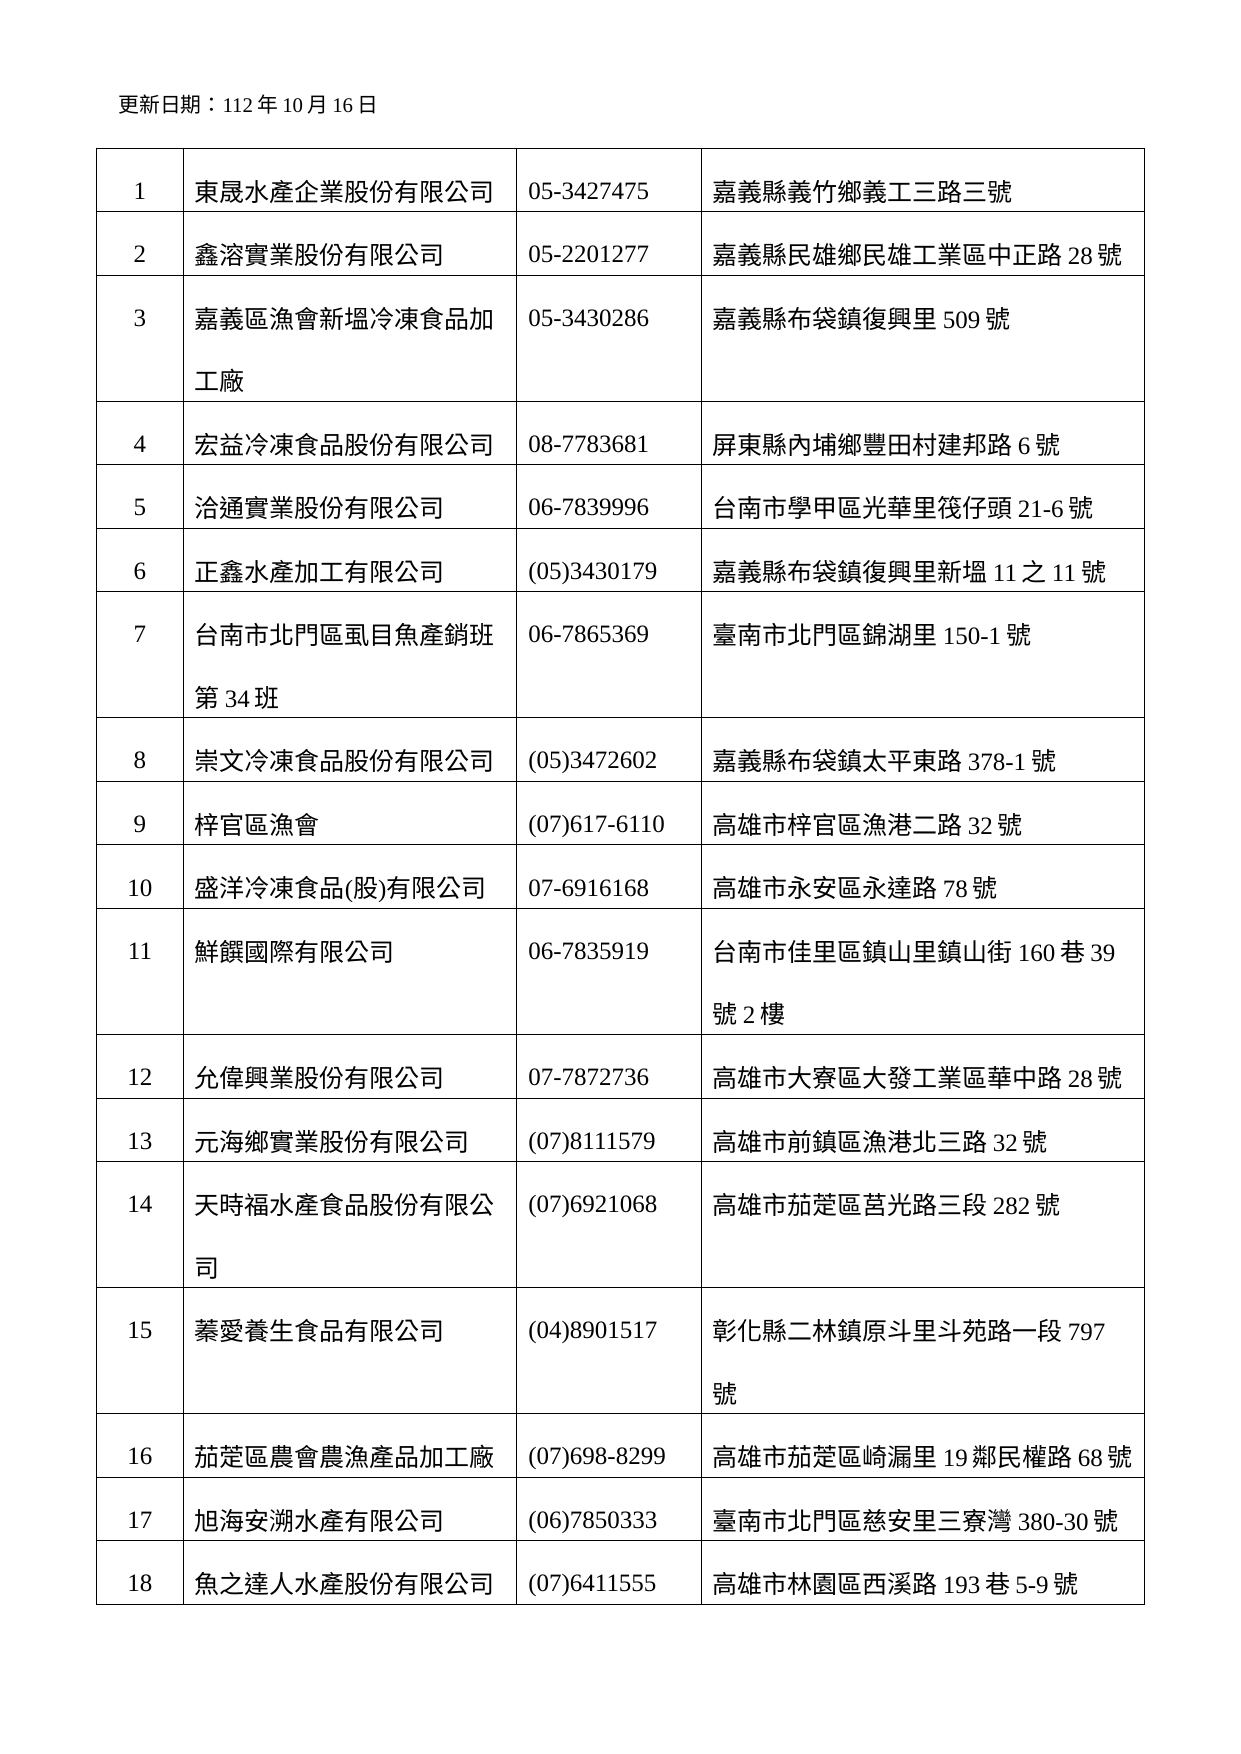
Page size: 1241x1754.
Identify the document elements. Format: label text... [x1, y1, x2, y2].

table_cell 嘉義縣民雄鄉民雄工業區中正路28號 [702, 212, 1144, 274]
table_cell 6 [97, 529, 183, 591]
table_cell 4 [97, 402, 183, 464]
table_cell 宏益冷凍食品股份有限公司 [184, 402, 516, 464]
table_cell 東晟水產企業股份有限公司 [184, 149, 516, 211]
table_cell 正鑫水產加工有限公司 [184, 529, 516, 591]
table_cell 天時福水產食品股份有限公司 [184, 1162, 516, 1287]
table_cell (07)698-8299 [517, 1414, 701, 1477]
table_cell 嘉義縣布袋鎮太平東路378-1號 [702, 718, 1144, 781]
table_cell (05)3430179 [517, 529, 701, 591]
table_cell 05-3427475 [517, 149, 701, 211]
table_cell (07)6411555 [517, 1541, 701, 1604]
table_cell 台南市佳里區鎮山里鎮山街160巷39號2樓 [702, 909, 1144, 1034]
table_cell 17 [97, 1478, 183, 1540]
table_cell 茄萣區農會農漁產品加工廠 [184, 1414, 516, 1477]
table_cell 盛洋冷凍食品(股)有限公司 [184, 845, 516, 908]
table_cell 臺南市北門區慈安里三寮灣380-30號 [702, 1478, 1144, 1540]
table_cell 11 [97, 909, 183, 1034]
table_cell 05-3430286 [517, 276, 701, 401]
table_cell 元海鄉實業股份有限公司 [184, 1099, 516, 1161]
table_cell 07-7872736 [517, 1035, 701, 1097]
table_cell 8 [97, 718, 183, 781]
table_cell 9 [97, 782, 183, 844]
table_cell 15 [97, 1288, 183, 1413]
table_cell 高雄市茄萣區崎漏里19鄰民權路68號 [702, 1414, 1144, 1477]
table_cell 06-7839996 [517, 465, 701, 528]
table_cell 旭海安溯水產有限公司 [184, 1478, 516, 1540]
table_cell 18 [97, 1541, 183, 1604]
table_cell 高雄市梓官區漁港二路32號 [702, 782, 1144, 844]
table_cell 10 [97, 845, 183, 908]
table_cell 7 [97, 592, 183, 717]
table_cell 高雄市前鎮區漁港北三路32號 [702, 1099, 1144, 1161]
table_cell 嘉義縣義竹鄉義工三路三號 [702, 149, 1144, 211]
table_cell 08-7783681 [517, 402, 701, 464]
table_cell 允偉興業股份有限公司 [184, 1035, 516, 1097]
table_cell 臺南市北門區錦湖里150-1號 [702, 592, 1144, 717]
table_cell 06-7865369 [517, 592, 701, 717]
table_cell 13 [97, 1099, 183, 1161]
table_cell 嘉義縣布袋鎮復興里509號 [702, 276, 1144, 401]
table_cell (07)617-6110 [517, 782, 701, 844]
table_cell 蓁愛養生食品有限公司 [184, 1288, 516, 1413]
table_cell 高雄市林園區西溪路193巷5-9號 [702, 1541, 1144, 1604]
table_cell (06)7850333 [517, 1478, 701, 1540]
table_cell 高雄市茄萣區莒光路三段282號 [702, 1162, 1144, 1287]
table_cell 1 [97, 149, 183, 211]
table_cell 台南市北門區虱目魚產銷班第34班 [184, 592, 516, 717]
table_cell 魚之達人水產股份有限公司 [184, 1541, 516, 1604]
table_cell 嘉義縣布袋鎮復興里新塭11之11號 [702, 529, 1144, 591]
table_cell 彰化縣二林鎮原斗里斗苑路一段797號 [702, 1288, 1144, 1413]
table_cell 05-2201277 [517, 212, 701, 274]
table_cell (05)3472602 [517, 718, 701, 781]
table_cell 台南市學甲區光華里筏仔頭21-6號 [702, 465, 1144, 528]
table_cell 嘉義區漁會新塭冷凍食品加工廠 [184, 276, 516, 401]
table_cell 崇文冷凍食品股份有限公司 [184, 718, 516, 781]
table_cell 07-6916168 [517, 845, 701, 908]
table_cell 梓官區漁會 [184, 782, 516, 844]
table_cell 屏東縣內埔鄉豐田村建邦路6號 [702, 402, 1144, 464]
table_cell 3 [97, 276, 183, 401]
table_cell (07)6921068 [517, 1162, 701, 1287]
table_cell (07)8111579 [517, 1099, 701, 1161]
table_cell 高雄市永安區永達路78號 [702, 845, 1144, 908]
table_cell 鑫溶實業股份有限公司 [184, 212, 516, 274]
table_cell 14 [97, 1162, 183, 1287]
table_cell 16 [97, 1414, 183, 1477]
table_cell 06-7835919 [517, 909, 701, 1034]
table_cell (04)8901517 [517, 1288, 701, 1413]
table_cell 5 [97, 465, 183, 528]
table_cell 鮮饌國際有限公司 [184, 909, 516, 1034]
table_cell 2 [97, 212, 183, 274]
table_cell 洽通實業股份有限公司 [184, 465, 516, 528]
table_cell 高雄市大寮區大發工業區華中路28號 [702, 1035, 1144, 1097]
table_cell 12 [97, 1035, 183, 1097]
